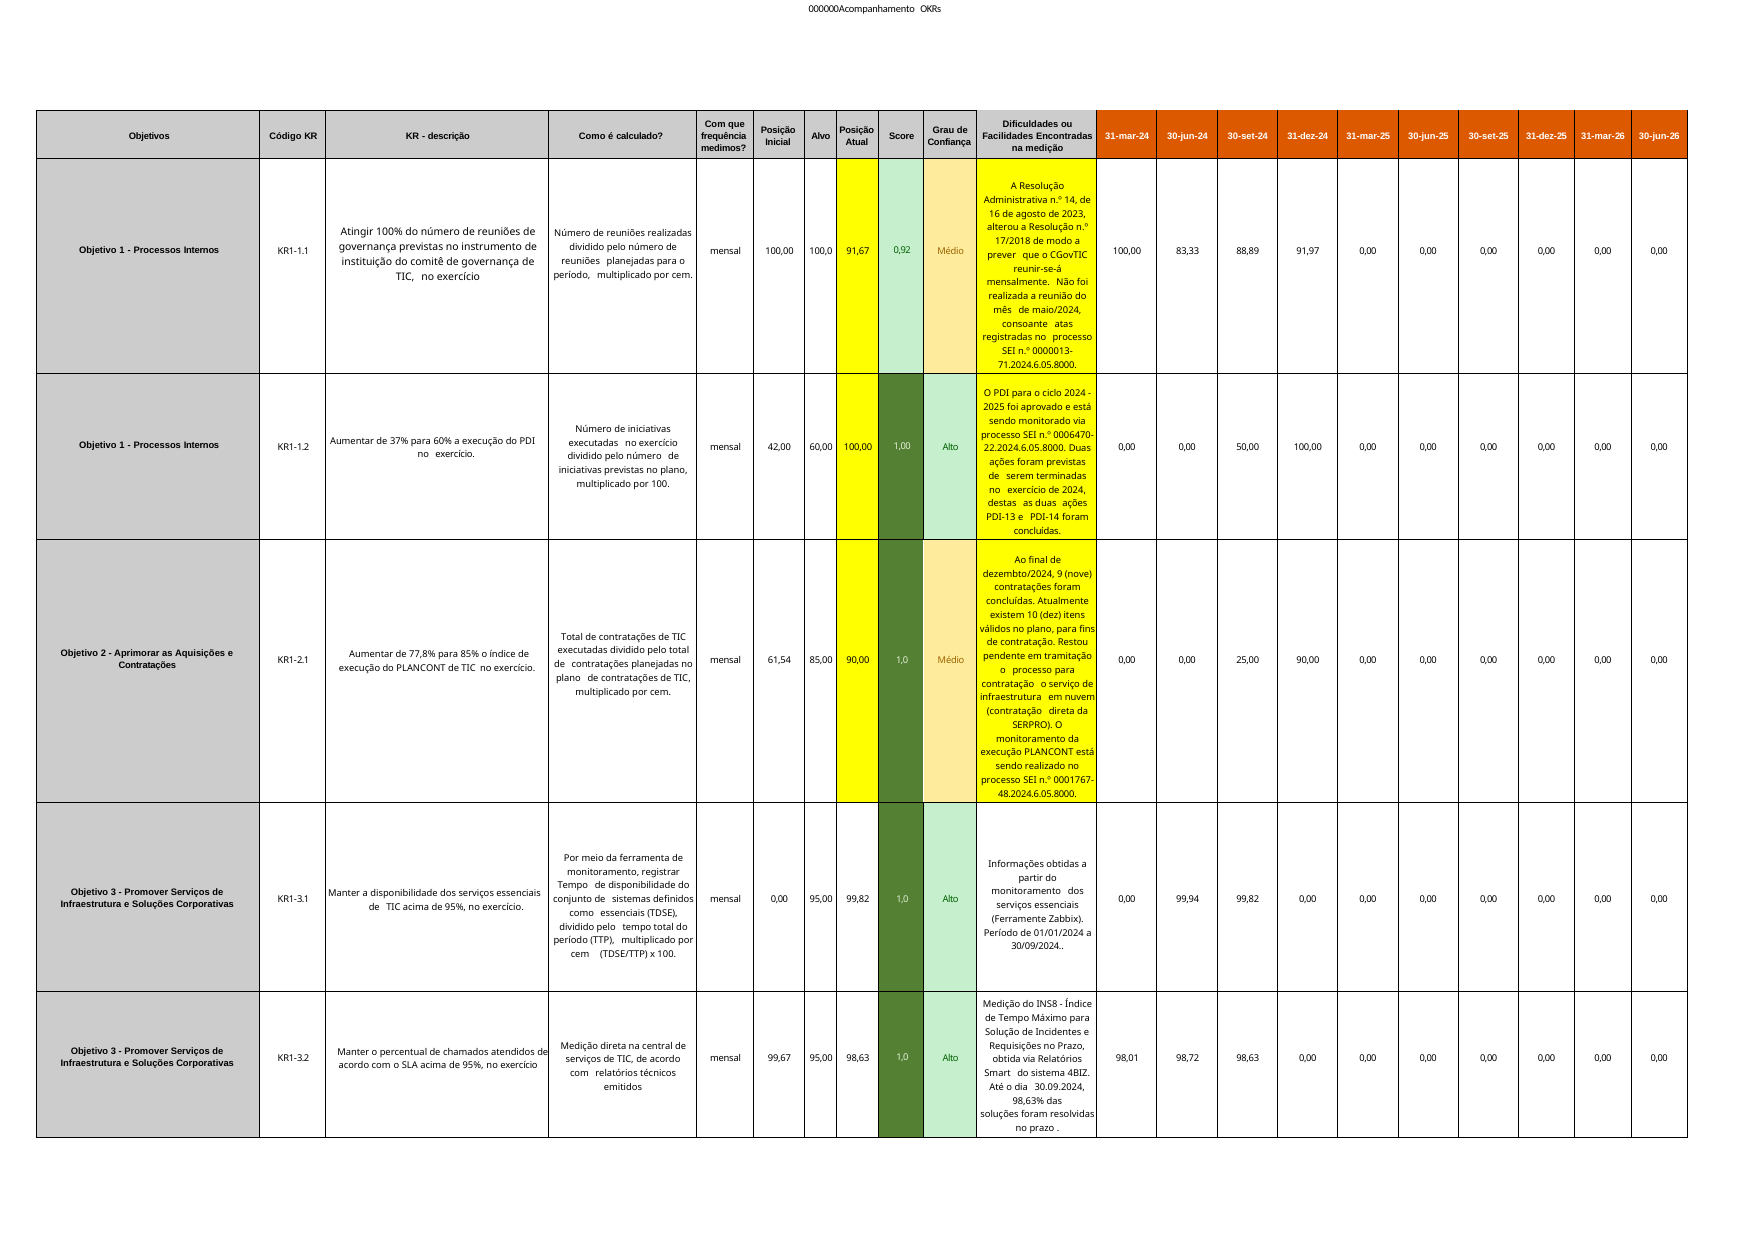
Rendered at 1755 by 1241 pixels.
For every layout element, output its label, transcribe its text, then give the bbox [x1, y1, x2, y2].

table_header 31-mar-24 [1097, 110, 1156, 158]
table_cell 83,33 [1157, 159, 1217, 373]
table_cell 0,00 [1519, 374, 1574, 539]
table_cell Informações obtidas a partir do monitoramento dos serviços essenciais (Ferramente Zabbix). Período de 01/01/2024 a 30/09/2024.. [977, 803, 1096, 991]
table_cell 88,89 [1218, 159, 1277, 373]
table_cell 0,00 [1519, 803, 1574, 991]
table_cell Por meio da ferramenta de monitoramento, registrar Tempo de disponibilidade do conjunto de sistemas definidos como essenciais (TDSE), dividido pelo tempo total do período (TTP), multiplicado por cem (TDSE/TTP) x 100. [549, 803, 696, 991]
table_cell 0,00 [1278, 803, 1337, 991]
table_cell KR1-3.2 [260, 992, 325, 1137]
table_cell mensal [697, 374, 753, 539]
table_header Grau de Confiança [924, 111, 976, 158]
table_header Como é calculado? [549, 111, 696, 158]
table_cell 0,00 [1399, 374, 1458, 539]
table_cell 50,00 [1218, 374, 1277, 539]
table_header Com que frequência medimos? [697, 111, 753, 158]
table_header KR - descrição [326, 111, 548, 158]
table_cell Medição direta na central de serviços de TIC, de acordo com relatórios técnicos emitidos [549, 992, 696, 1137]
table_cell mensal [697, 992, 753, 1137]
table_header Posição Atual [837, 111, 878, 158]
table_cell Atingir 100% do número de reuniões de governança previstas no instrumento de instituição do comitê de governança de TIC, no exercício [326, 159, 548, 373]
table_cell 91,67 [837, 159, 878, 373]
table_cell 99,82 [837, 803, 878, 991]
table_cell 0,00 [1459, 803, 1518, 991]
table_cell mensal [697, 159, 753, 373]
table_header 31-mar-26 [1575, 110, 1631, 158]
table_cell 98,01 [1097, 992, 1156, 1137]
table_cell 0,00 [1459, 159, 1518, 373]
table_cell 0,00 [1632, 374, 1687, 539]
table_cell Aumentar de 37% para 60% a execução do PDI no exercício. [326, 374, 548, 539]
table_cell 0,00 [1632, 540, 1687, 802]
table_cell Aumentar de 77,8% para 85% o índice de execução do PLANCONT de TIC no exercício. [326, 540, 548, 802]
table_cell Alto [924, 803, 976, 991]
table_cell 0,00 [1632, 992, 1687, 1137]
table_cell 0,00 [1459, 992, 1518, 1137]
table_cell 0,00 [1459, 374, 1518, 539]
table_cell 0,92 [879, 159, 923, 373]
table_cell mensal [697, 540, 753, 802]
table_header 30-jun-25 [1399, 110, 1458, 158]
table_cell 100,0 [805, 159, 836, 373]
table_cell 91,97 [1278, 159, 1337, 373]
table_header 30-jun-24 [1157, 110, 1217, 158]
table_cell Objetivo 1 - Processos Internos [37, 374, 259, 539]
table_cell 0,00 [1459, 540, 1518, 802]
table_header Alvo [805, 111, 836, 158]
table_cell 0,00 [1278, 992, 1337, 1137]
table_cell 0,00 [1338, 374, 1398, 539]
table_cell 0,00 [1399, 540, 1458, 802]
table_cell 25,00 [1218, 540, 1277, 802]
table_cell 0,00 [1519, 540, 1574, 802]
table_cell 0,00 [1575, 159, 1631, 373]
table_cell Médio [924, 540, 976, 802]
table_cell 0,00 [1399, 803, 1458, 991]
table_header 31-dez-25 [1519, 110, 1574, 158]
table_cell KR1-1.1 [260, 159, 325, 373]
table_cell 0,00 [1399, 992, 1458, 1137]
table_cell Alto [924, 992, 976, 1137]
table_cell Médio [924, 159, 976, 373]
table_cell A Resolução Administrativa n.º 14, de 16 de agosto de 2023, alterou a Resolução n.º 17/2018 de modo a prever que o CGovTIC reunir-se-á mensalmente. Não foi realizada a reunião do mês de maio/2024, consoante atas registradas no processo SEI n.º 0000013- 71.2024.6.05.8000. [977, 159, 1096, 373]
table_cell 99,67 [754, 992, 804, 1137]
table_cell 98,72 [1157, 992, 1217, 1137]
table_cell Objetivo 1 - Processos Internos [37, 159, 259, 373]
table_cell 90,00 [1278, 540, 1337, 802]
table_cell 95,00 [805, 803, 836, 991]
table_header 31-dez-24 [1278, 110, 1337, 158]
table_cell Objetivo 3 - Promover Serviços de Infraestrutura e Soluções Corporativas [37, 992, 259, 1137]
table_cell Objetivo 2 - Aprimorar as Aquisições e Contratações [37, 540, 259, 802]
table_cell Manter a disponibilidade dos serviços essenciais de TIC acima de 95%, no exercício. [326, 803, 548, 991]
table_header 30-set-25 [1459, 110, 1518, 158]
table_header Objetivos [37, 111, 259, 158]
table_cell 90,00 [837, 540, 878, 802]
table_header Posição Inicial [754, 111, 804, 158]
table_cell 61,54 [754, 540, 804, 802]
table_cell 100,00 [754, 159, 804, 373]
table_cell 0,00 [1575, 374, 1631, 539]
table_cell Número de iniciativas executadas no exercício dividido pelo número de iniciativas previstas no plano, multiplicado por 100. [549, 374, 696, 539]
table_cell 0,00 [1632, 159, 1687, 373]
table_cell mensal [697, 803, 753, 991]
table_cell 85,00 [805, 540, 836, 802]
table_header 30-jun-26 [1632, 110, 1687, 158]
table_cell 0,00 [1097, 803, 1156, 991]
table_cell 0,00 [1157, 374, 1217, 539]
table_cell 0,00 [1157, 540, 1217, 802]
table_cell Manter o percentual de chamados atendidos de acordo com o SLA acima de 95%, no exercício [326, 992, 548, 1137]
table_cell 0,00 [1519, 992, 1574, 1137]
table_cell 99,82 [1218, 803, 1277, 991]
table_header Código KR [260, 111, 325, 158]
table_cell 100,00 [1278, 374, 1337, 539]
table_cell 1,0 [879, 803, 923, 991]
table_cell 100,00 [1097, 159, 1156, 373]
table_cell 0,00 [1575, 540, 1631, 802]
table_header Dificuldades ou Facilidades Encontradas na medição [977, 110, 1096, 158]
table_cell Número de reuniões realizadas dividido pelo número de reuniões planejadas para o período, multiplicado por cem. [549, 159, 696, 373]
table_header Score [879, 111, 923, 158]
table_header 31-mar-25 [1338, 110, 1398, 158]
table_cell 0,00 [1338, 159, 1398, 373]
table_cell 0,00 [1399, 159, 1458, 373]
table_cell 1,0 [879, 992, 923, 1137]
table_cell 0,00 [1338, 992, 1398, 1137]
table_cell 0,00 [1338, 803, 1398, 991]
table_cell Ao final de dezembto/2024, 9 (nove) contratações foram concluídas. Atualmente existem 10 (dez) itens válidos no plano, para fins de contratação. Restou pendente em tramitação o processo para contratação o serviço de infraestrutura em nuvem (contratação direta da SERPRO). O monitoramento da execução PLANCONT está sendo realizado no processo SEI n.º 0001767- 48.2024.6.05.8000. [977, 540, 1096, 802]
table_cell Objetivo 3 - Promover Serviços de Infraestrutura e Soluções Corporativas [37, 803, 259, 991]
table_cell KR1-1.2 [260, 374, 325, 539]
table_header 30-set-24 [1218, 110, 1277, 158]
table_cell O PDI para o ciclo 2024 - 2025 foi aprovado e está sendo monitorado via processo SEI n.º 0006470- 22.2024.6.05.8000. Duas ações foram previstas de serem terminadas no exercício de 2024, destas as duas ações PDI-13 e PDI-14 foram concluídas. [977, 374, 1096, 539]
table_cell 0,00 [1575, 803, 1631, 991]
table_cell 0,00 [1575, 992, 1631, 1137]
table_cell Medição do INS8 - Índice de Tempo Máximo para Solução de Incidentes e Requisições no Prazo, obtida via Relatórios Smart do sistema 4BIZ. Até o dia 30.09.2024, 98,63% das soluções foram resolvidas no prazo . [977, 992, 1096, 1137]
table_cell 0,00 [1632, 803, 1687, 991]
table_cell Total de contratações de TIC executadas dividido pelo total de contratações planejadas no plano de contratações de TIC, multiplicado por cem. [549, 540, 696, 802]
table_cell KR1-3.1 [260, 803, 325, 991]
table_cell 99,94 [1157, 803, 1217, 991]
table_cell Alto [924, 374, 976, 539]
table_cell 42,00 [754, 374, 804, 539]
table_cell 0,00 [754, 803, 804, 991]
table_cell 0,00 [1097, 374, 1156, 539]
table_cell 0,00 [1338, 540, 1398, 802]
table_cell 98,63 [1218, 992, 1277, 1137]
table_cell 0,00 [1519, 159, 1574, 373]
table_cell 1,00 [879, 374, 923, 539]
table_cell 0,00 [1097, 540, 1156, 802]
table_cell 98,63 [837, 992, 878, 1137]
table_cell 95,00 [805, 992, 836, 1137]
table_cell 100,00 [837, 374, 878, 539]
table_cell 60,00 [805, 374, 836, 539]
table_cell KR1-2.1 [260, 540, 325, 802]
table_cell 1,0 [879, 540, 923, 802]
